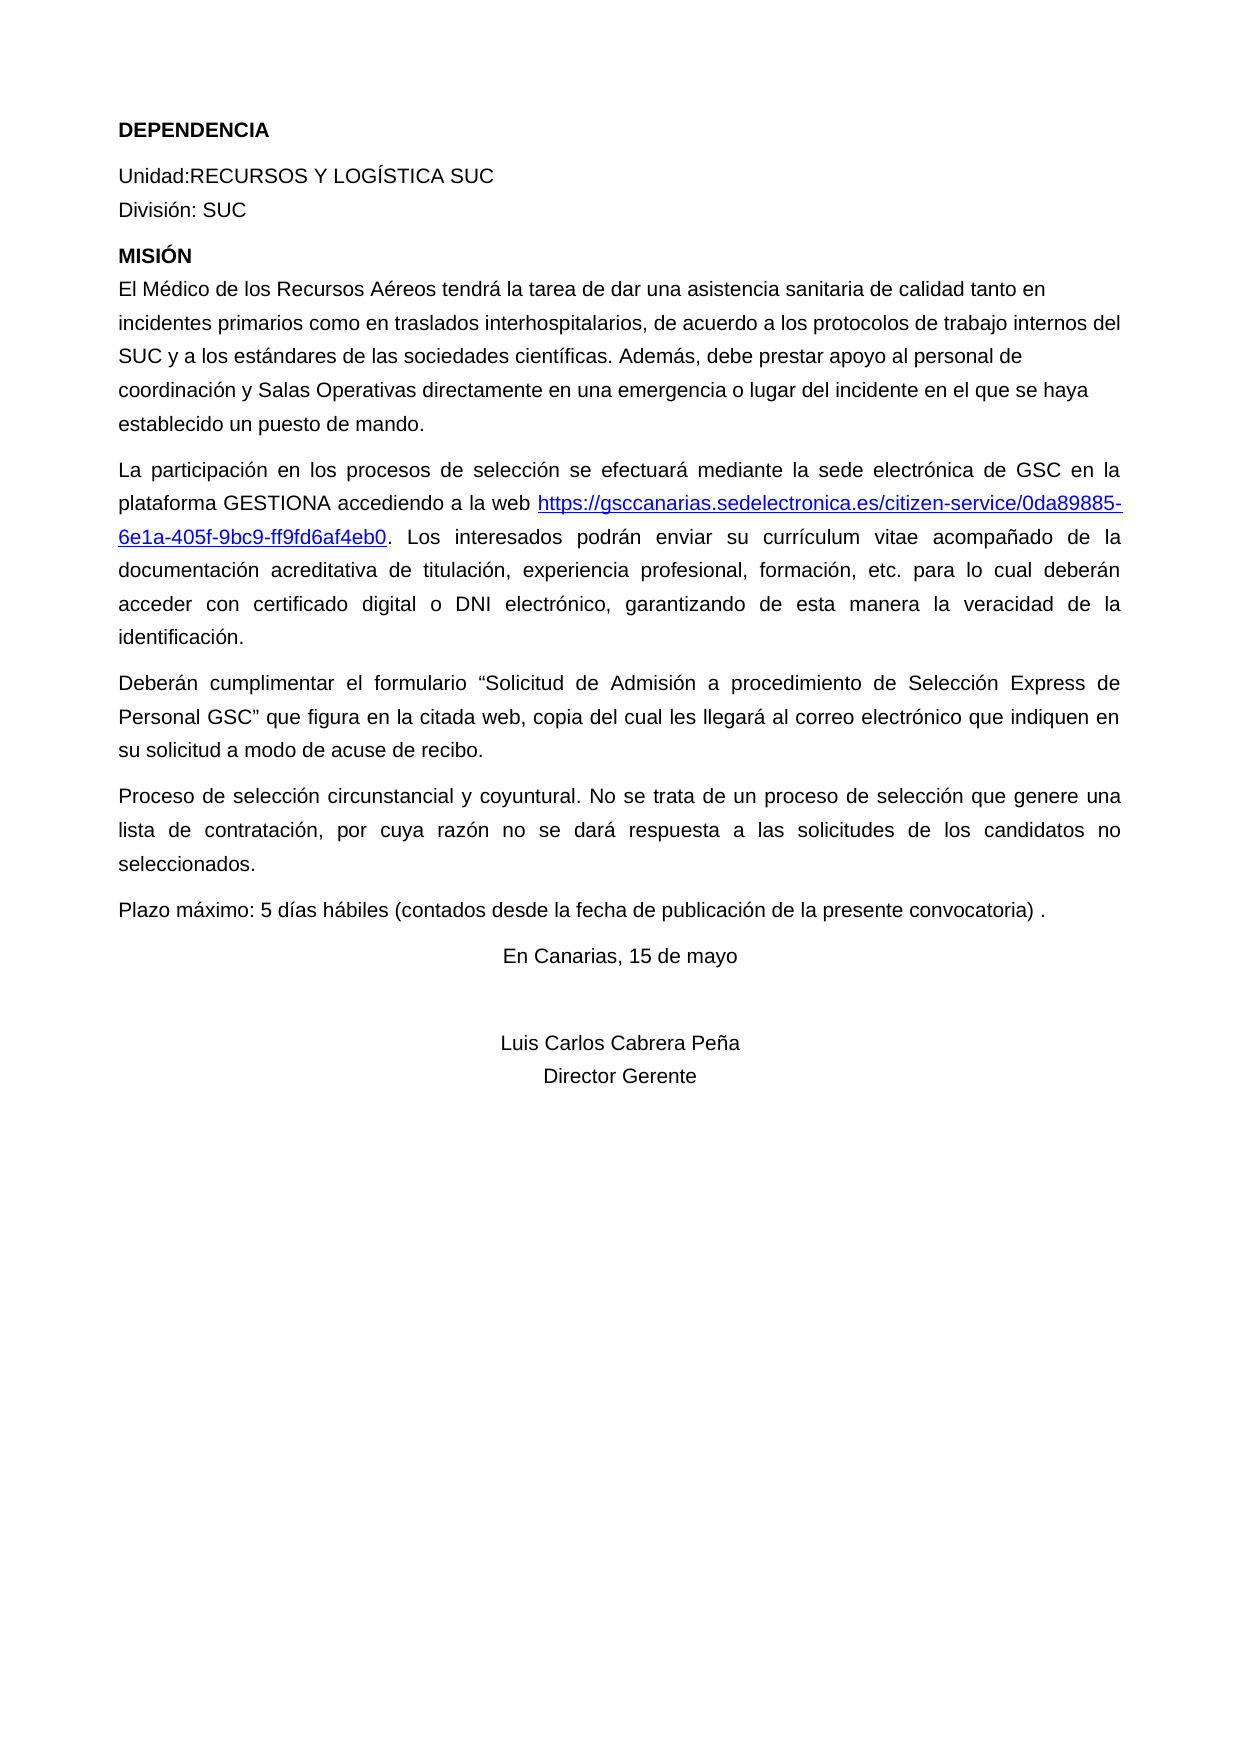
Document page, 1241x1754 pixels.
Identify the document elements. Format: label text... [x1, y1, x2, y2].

text En Canarias, 15 de mayo [118, 943, 1122, 1007]
text Proceso de selección circunstancial y coyuntural. No se trata de un proceso de selección que genere una lista de contratación, por cuya razón no se dará respuesta a las solicitudes de los candidatos no seleccionados. [118, 784, 1122, 875]
text MISIÓN El Médico de los Recursos Aéreos tendrá la tarea de dar una asistencia sanitaria de calidad tanto en incidentes primarios como en traslados interhospitalarios, de acuerdo a los protocolos de trabajo internos del SUC y a los estándares de las sociedades científicas. Además, debe prestar apoyo al personal de coordinación y Salas Operativas directamente en una emergencia o lugar del incidente en el que se haya establecido un puesto de mando. [118, 244, 1122, 435]
text Luis Carlos Cabrera Peña Director Gerente [118, 1030, 1122, 1088]
text Deberán cumplimentar el formulario “Solicitud de Admisión a procedimiento de Selección Express de Personal GSC” que figura en la citada web, copia del cual les llegará al correo electrónico que indiquen en su solicitud a modo de acuse de recibo. [118, 671, 1122, 762]
text DEPENDENCIA [118, 118, 1122, 142]
text La participación en los procesos de selección se efectuará mediante la sede electrónica de GSC en la plataforma GESTIONA accediendo a la web https://gsccanarias.sedelectronica.es/citizen-service/0da89885-6e1a-405f-9bc9-ff9fd6af4eb0. Los interesados podrán enviar su currículum vitae acompañado de la documentación acreditativa de titulación, experiencia profesional, formación, etc. para lo cual deberán acceder con certificado digital o DNI electrónico, garantizando de esta manera la veracidad de la identificación. [118, 457, 1122, 649]
text Plazo máximo: 5 días hábiles (contados desde la fecha de publicación de la presente convocatoria) . [118, 897, 1122, 921]
text Unidad:RECURSOS Y LOGÍSTICA SUC División: SUC [118, 164, 1122, 222]
